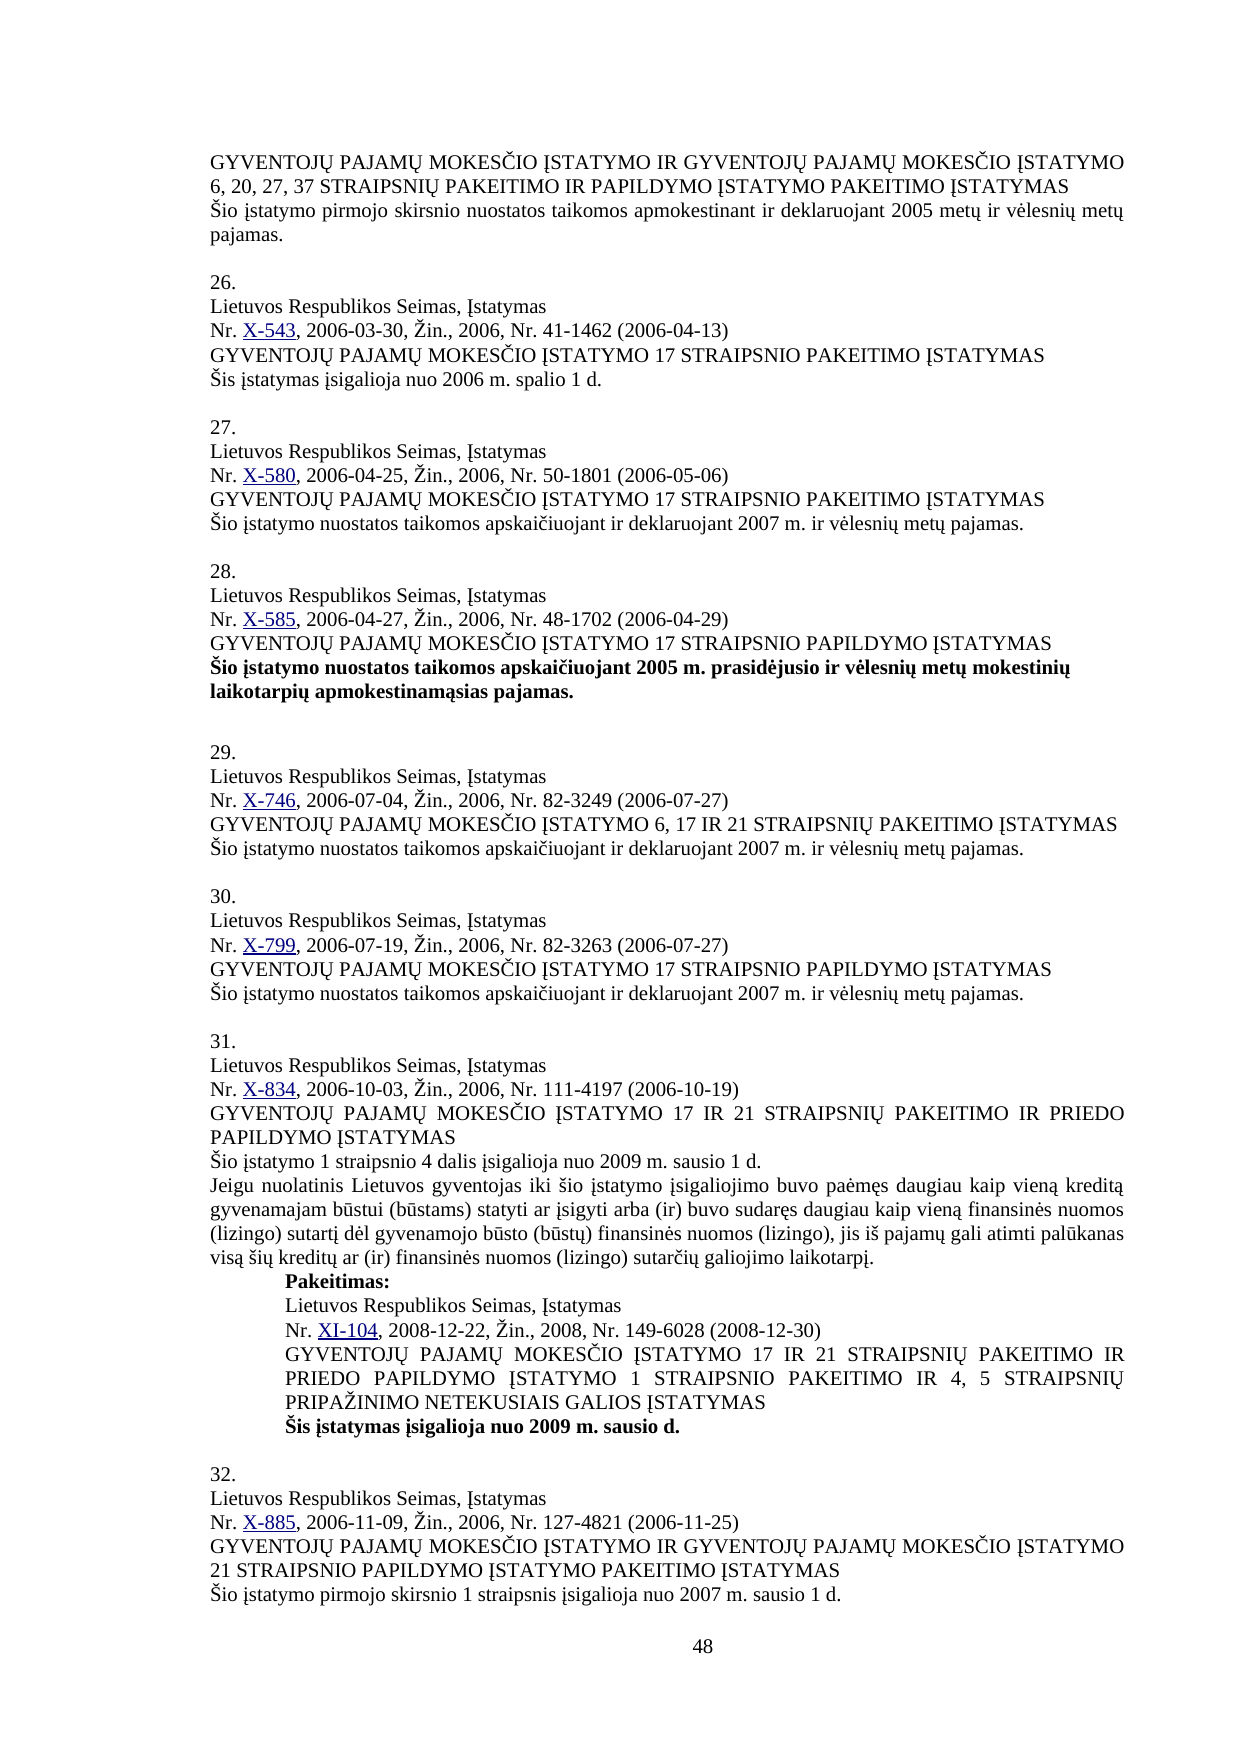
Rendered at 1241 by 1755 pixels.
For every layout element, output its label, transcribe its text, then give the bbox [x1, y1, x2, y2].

text Nr. X-543, 2006-03-30, Žin., 2006, Nr. 41-1462 (2006-04-13) [210, 318, 1126, 342]
text 30. [210, 884, 1126, 908]
text GYVENTOJŲ PAJAMŲ MOKESČIO ĮSTATYMO IR GYVENTOJŲ PAJAMŲ MOKESČIO ĮSTATYMO 21 STRAIPSNIO PAPILDYMO ĮSTATYMO PAKEITIMO ĮSTATYMAS [210, 1534, 1126, 1582]
text Nr. X-834, 2006-10-03, Žin., 2006, Nr. 111-4197 (2006-10-19) [210, 1077, 1126, 1101]
text Lietuvos Respublikos Seimas, Įstatymas [210, 439, 1126, 463]
text GYVENTOJŲ PAJAMŲ MOKESČIO ĮSTATYMO 17 STRAIPSNIO PAPILDYMO ĮSTATYMAS [210, 631, 1126, 655]
text 31. [210, 1029, 1126, 1053]
text Lietuvos Respublikos Seimas, Įstatymas [210, 764, 1126, 788]
text Nr. X-585, 2006-04-27, Žin., 2006, Nr. 48-1702 (2006-04-29) [210, 607, 1126, 631]
text 28. [210, 559, 1126, 583]
text GYVENTOJŲ PAJAMŲ MOKESČIO ĮSTATYMO 17 STRAIPSNIO PAKEITIMO ĮSTATYMAS [210, 487, 1126, 511]
text GYVENTOJŲ PAJAMŲ MOKESČIO ĮSTATYMO IR GYVENTOJŲ PAJAMŲ MOKESČIO ĮSTATYMO 6, 20, 27, 37 STRAIPSNIŲ PAKEITIMO IR PAPILDYMO ĮSTATYMO PAKEITIMO ĮSTATYMAS [210, 150, 1126, 198]
text GYVENTOJŲ PAJAMŲ MOKESČIO ĮSTATYMO 6, 17 IR 21 STRAIPSNIŲ PAKEITIMO ĮSTATYMAS [210, 812, 1126, 836]
text GYVENTOJŲ PAJAMŲ MOKESČIO ĮSTATYMO 17 STRAIPSNIO PAPILDYMO ĮSTATYMAS [210, 957, 1126, 981]
text Lietuvos Respublikos Seimas, Įstatymas [210, 1486, 1126, 1510]
text Lietuvos Respublikos Seimas, Įstatymas [285, 1293, 1126, 1317]
text Nr. X-885, 2006-11-09, Žin., 2006, Nr. 127-4821 (2006-11-25) [210, 1510, 1126, 1534]
text Lietuvos Respublikos Seimas, Įstatymas [210, 908, 1126, 932]
text Lietuvos Respublikos Seimas, Įstatymas [210, 583, 1126, 607]
text Šio įstatymo pirmojo skirsnio 1 straipsnis įsigalioja nuo 2007 m. sausio 1 d. [210, 1582, 1126, 1606]
text Nr. X-799, 2006-07-19, Žin., 2006, Nr. 82-3263 (2006-07-27) [210, 932, 1126, 957]
text 27. [210, 415, 1126, 439]
text Šio įstatymo nuostatos taikomos apskaičiuojant ir deklaruojant 2007 m. ir vėlesnių metų pajamas. [210, 981, 1126, 1005]
text Šio įstatymo pirmojo skirsnio nuostatos taikomos apmokestinant ir deklaruojant 2005 metų ir vėlesnių metų pajamas. [210, 198, 1126, 246]
text GYVENTOJŲ PAJAMŲ MOKESČIO ĮSTATYMO 17 IR 21 STRAIPSNIŲ PAKEITIMO IR PRIEDO PAPILDYMO ĮSTATYMO 1 STRAIPSNIO PAKEITIMO IR 4, 5 STRAIPSNIŲ PRIPAŽINIMO NETEKUSIAIS GALIOS ĮSTATYMAS [285, 1342, 1126, 1414]
text Jeigu nuolatinis Lietuvos gyventojas iki šio įstatymo įsigaliojimo buvo paėmęs daugiau kaip vieną kreditą gyvenamajam būstui (būstams) statyti ar įsigyti arba (ir) buvo sudaręs daugiau kaip vieną finansinės nuomos (lizingo) sutartį dėl gyvenamojo būsto (būstų) finansinės nuomos (lizingo), jis iš pajamų gali atimti palūkanas visą šių kreditų ar (ir) finansinės nuomos (lizingo) sutarčių galiojimo laikotarpį. [210, 1173, 1126, 1269]
text Lietuvos Respublikos Seimas, Įstatymas [210, 294, 1126, 318]
text Šis įstatymas įsigalioja nuo 2009 m. sausio d. [285, 1414, 1126, 1438]
text Šio įstatymo 1 straipsnio 4 dalis įsigalioja nuo 2009 m. sausio 1 d. [210, 1149, 1126, 1173]
text Šis įstatymas įsigalioja nuo 2006 m. spalio 1 d. [210, 367, 1126, 391]
text Nr. XI-104, 2008-12-22, Žin., 2008, Nr. 149-6028 (2008-12-30) [285, 1317, 1126, 1342]
text GYVENTOJŲ PAJAMŲ MOKESČIO ĮSTATYMO 17 IR 21 STRAIPSNIŲ PAKEITIMO IR PRIEDO PAPILDYMO ĮSTATYMAS [210, 1101, 1126, 1149]
text GYVENTOJŲ PAJAMŲ MOKESČIO ĮSTATYMO 17 STRAIPSNIO PAKEITIMO ĮSTATYMAS [210, 342, 1126, 367]
text Šio įstatymo nuostatos taikomos apskaičiuojant ir deklaruojant 2007 m. ir vėlesnių metų pajamas. [210, 511, 1126, 535]
text Nr. X-580, 2006-04-25, Žin., 2006, Nr. 50-1801 (2006-05-06) [210, 463, 1126, 487]
text Pakeitimas: [210, 1269, 1126, 1293]
text Šio įstatymo nuostatos taikomos apskaičiuojant 2005 m. prasidėjusio ir vėlesnių metų mokestinių laikotarpių apmokestinamąsias pajamas. [210, 655, 1126, 703]
text Šio įstatymo nuostatos taikomos apskaičiuojant ir deklaruojant 2007 m. ir vėlesnių metų pajamas. [210, 836, 1126, 860]
text Nr. X-746, 2006-07-04, Žin., 2006, Nr. 82-3249 (2006-07-27) [210, 788, 1126, 812]
text 32. [210, 1462, 1126, 1486]
text Lietuvos Respublikos Seimas, Įstatymas [210, 1053, 1126, 1077]
text 26. [210, 270, 1126, 294]
text 29. [210, 740, 1126, 764]
